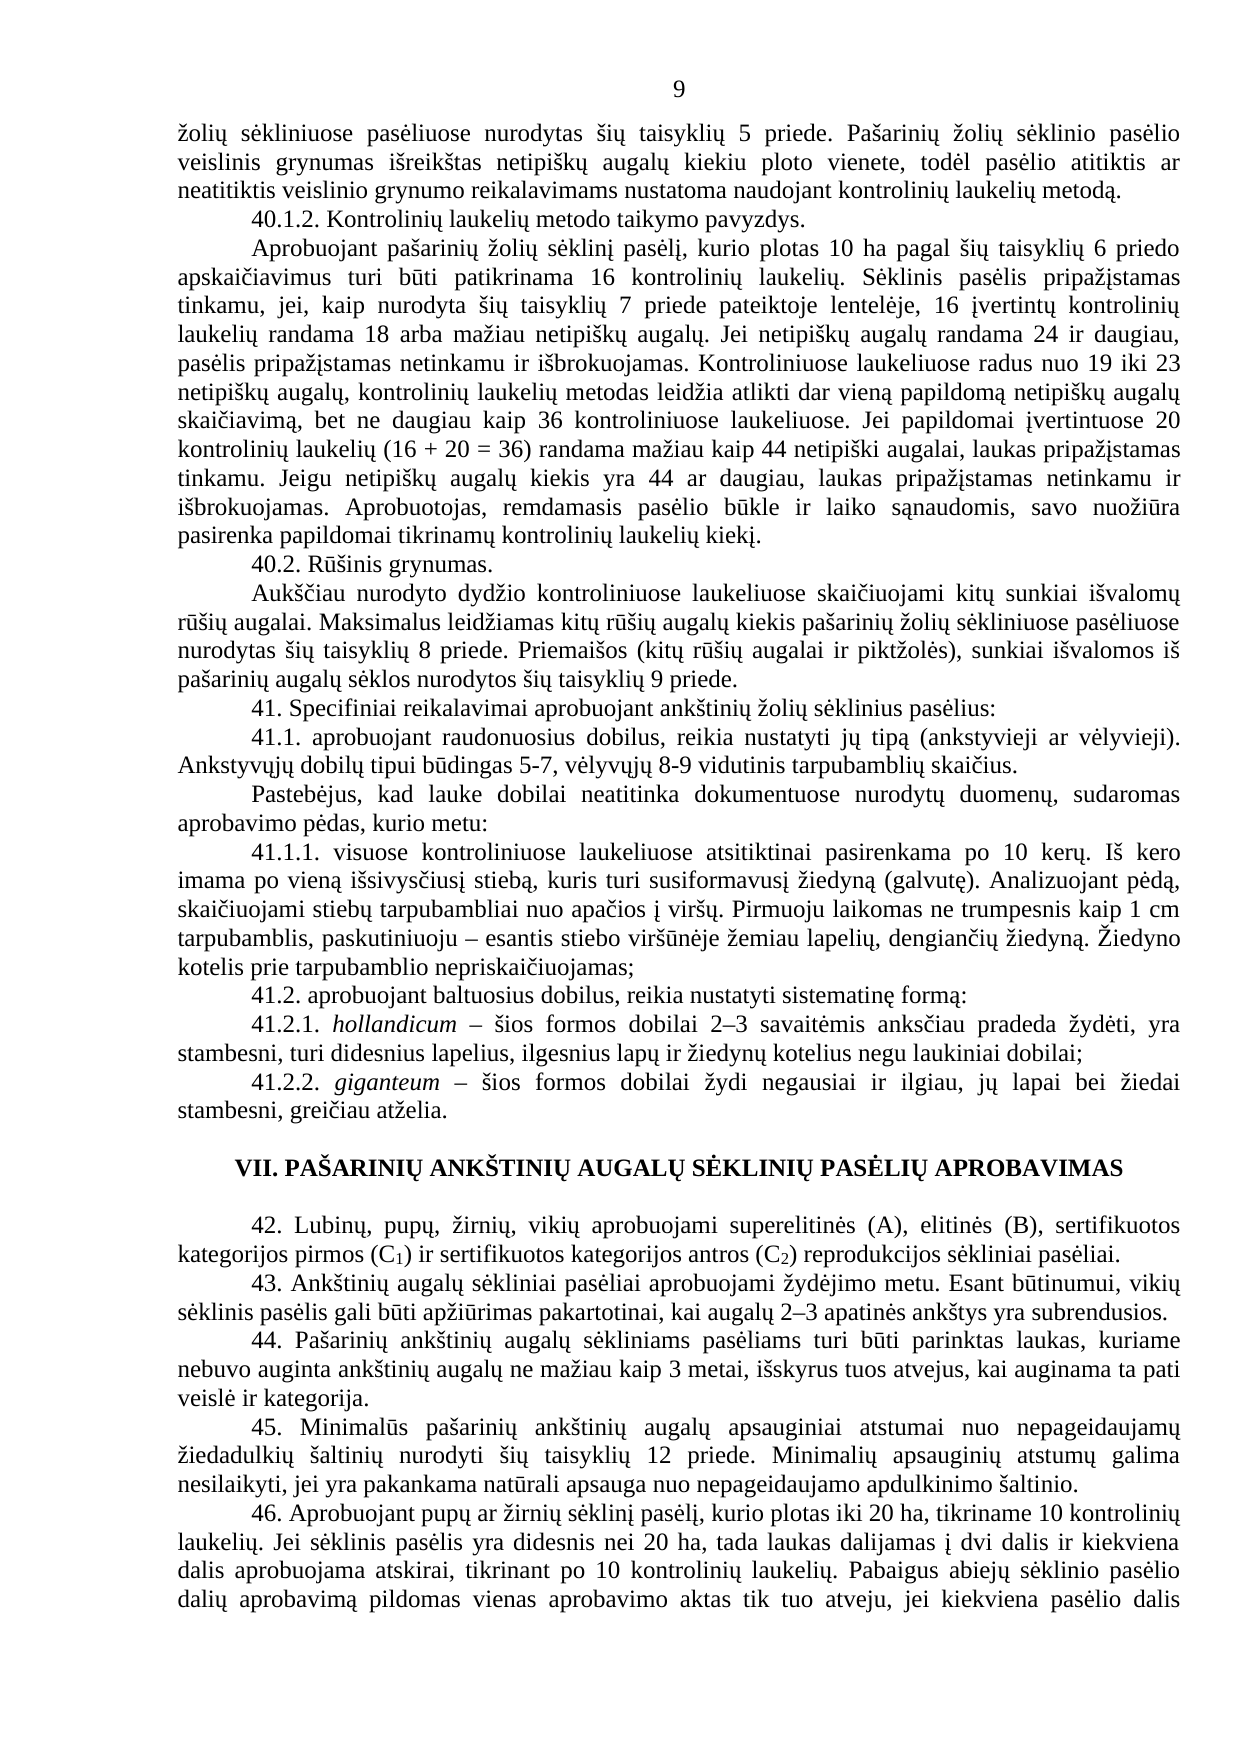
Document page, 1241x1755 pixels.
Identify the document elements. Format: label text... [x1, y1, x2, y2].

text 41.1. aprobuojant raudonuosius dobilus, reikia nustatyti jų tipą (ankstyvieji ar vėlyvieji). Ankstyvųjų dobilų tipui būdingas 5-7, vėlyvųjų 8-9 vidutinis tarpubamblių skaičius. [177, 722, 1181, 779]
text 41.2. aprobuojant baltuosius dobilus, reikia nustatyti sistematinę formą: [177, 981, 1181, 1009]
text 41.2.2. giganteum – šios formos dobilai žydi negausiai ir ilgiau, jų lapai bei žiedai stambesni, greičiau atželia. [177, 1067, 1181, 1124]
text 46. Aprobuojant pupų ar žirnių sėklinį pasėlį, kurio plotas iki 20 ha, tikriname 10 kontrolinių laukelių. Jei sėklinis pasėlis yra didesnis nei 20 ha, tada laukas dalijamas į dvi dalis ir kiekviena dalis aprobuojama atskirai, tikrinant po 10 kontrolinių laukelių. Pabaigus abiejų sėklinio pasėlio dalių aprobavimą pildomas vienas aprobavimo aktas tik tuo atveju, jei kiekviena pasėlio dalis [177, 1498, 1181, 1613]
text Aukščiau nurodyto dydžio kontroliniuose laukeliuose skaičiuojami kitų sunkiai išvalomų rūšių augalai. Maksimalus leidžiamas kitų rūšių augalų kiekis pašarinių žolių sėkliniuose pasėliuose nurodytas šių taisyklių 8 priede. Priemaišos (kitų rūšių augalai ir piktžolės), sunkiai išvalomos iš pašarinių augalų sėklos nurodytos šių taisyklių 9 priede. [177, 578, 1181, 693]
text 41. Specifiniai reikalavimai aprobuojant ankštinių žolių sėklinius pasėlius: [177, 693, 1181, 722]
text 40.2. Rūšinis grynumas. [177, 549, 1181, 578]
text 44. Pašarinių ankštinių augalų sėkliniams pasėliams turi būti parinktas laukas, kuriame nebuvo auginta ankštinių augalų ne mažiau kaip 3 metai, išskyrus tuos atvejus, kai auginama ta pati veislė ir kategorija. [177, 1326, 1181, 1412]
text 40.1.2. Kontrolinių laukelių metodo taikymo pavyzdys. [177, 204, 1181, 233]
text 41.2.1. hollandicum – šios formos dobilai 2–3 savaitėmis anksčiau pradeda žydėti, yra stambesni, turi didesnius lapelius, ilgesnius lapų ir žiedynų kotelius negu laukiniai dobilai; [177, 1009, 1181, 1067]
text žolių sėkliniuose pasėliuose nurodytas šių taisyklių 5 priede. Pašarinių žolių sėklinio pasėlio veislinis grynumas išreikštas netipiškų augalų kiekiu ploto vienete, todėl pasėlio atitiktis ar neatitiktis veislinio grynumo reikalavimams nustatoma naudojant kontrolinių laukelių metodą. [177, 118, 1181, 204]
text 41.1.1. visuose kontroliniuose laukeliuose atsitiktinai pasirenkama po 10 kerų. Iš kero imama po vieną išsivysčiusį stiebą, kuris turi susiformavusį žiedyną (galvutę). Analizuojant pėdą, skaičiuojami stiebų tarpubambliai nuo apačios į viršų. Pirmuoju laikomas ne trumpesnis kaip 1 cm tarpubamblis, paskutiniuoju – esantis stiebo viršūnėje žemiau lapelių, dengiančių žiedyną. Žiedyno kotelis prie tarpubamblio nepriskaičiuojamas; [177, 837, 1181, 981]
text 42. Lubinų, pupų, žirnių, vikių aprobuojami superelitinės (A), elitinės (B), sertifikuotos kategorijos pirmos (C1) ir sertifikuotos kategorijos antros (C2) reprodukcijos sėkliniai pasėliai. [177, 1211, 1181, 1268]
text 43. Ankštinių augalų sėkliniai pasėliai aprobuojami žydėjimo metu. Esant būtinumui, vikių sėklinis pasėlis gali būti apžiūrimas pakartotinai, kai augalų 2–3 apatinės ankštys yra subrendusios. [177, 1268, 1181, 1326]
text Pastebėjus, kad lauke dobilai neatitinka dokumentuose nurodytų duomenų, sudaromas aprobavimo pėdas, kurio metu: [177, 779, 1181, 837]
text Aprobuojant pašarinių žolių sėklinį pasėlį, kurio plotas 10 ha pagal šių taisyklių 6 priedo apskaičiavimus turi būti patikrinama 16 kontrolinių laukelių. Sėklinis pasėlis pripažįstamas tinkamu, jei, kaip nurodyta šių taisyklių 7 priede pateiktoje lentelėje, 16 įvertintų kontrolinių laukelių randama 18 arba mažiau netipiškų augalų. Jei netipiškų augalų randama 24 ir daugiau, pasėlis pripažįstamas netinkamu ir išbrokuojamas. Kontroliniuose laukeliuose radus nuo 19 iki 23 netipiškų augalų, kontrolinių laukelių metodas leidžia atlikti dar vieną papildomą netipiškų augalų skaičiavimą, bet ne daugiau kaip 36 kontroliniuose laukeliuose. Jei papildomai įvertintuose 20 kontrolinių laukelių (16 + 20 = 36) randama mažiau kaip 44 netipiški augalai, laukas pripažįstamas tinkamu. Jeigu netipiškų augalų kiekis yra 44 ar daugiau, laukas pripažįstamas netinkamu ir išbrokuojamas. Aprobuotojas, remdamasis pasėlio būkle ir laiko sąnaudomis, savo nuožiūra pasirenka papildomai tikrinamų kontrolinių laukelių kiekį. [177, 233, 1181, 549]
text 45. Minimalūs pašarinių ankštinių augalų apsauginiai atstumai nuo nepageidaujamų žiedadulkių šaltinių nurodyti šių taisyklių 12 priede. Minimalių apsauginių atstumų galima nesilaikyti, jei yra pakankama natūrali apsauga nuo nepageidaujamo apdulkinimo šaltinio. [177, 1412, 1181, 1498]
text VII. PAŠARINIŲ ANKŠTINIŲ AUGALŲ SĖKLINIŲ PASĖLIŲ APROBAVIMAS [177, 1153, 1181, 1182]
